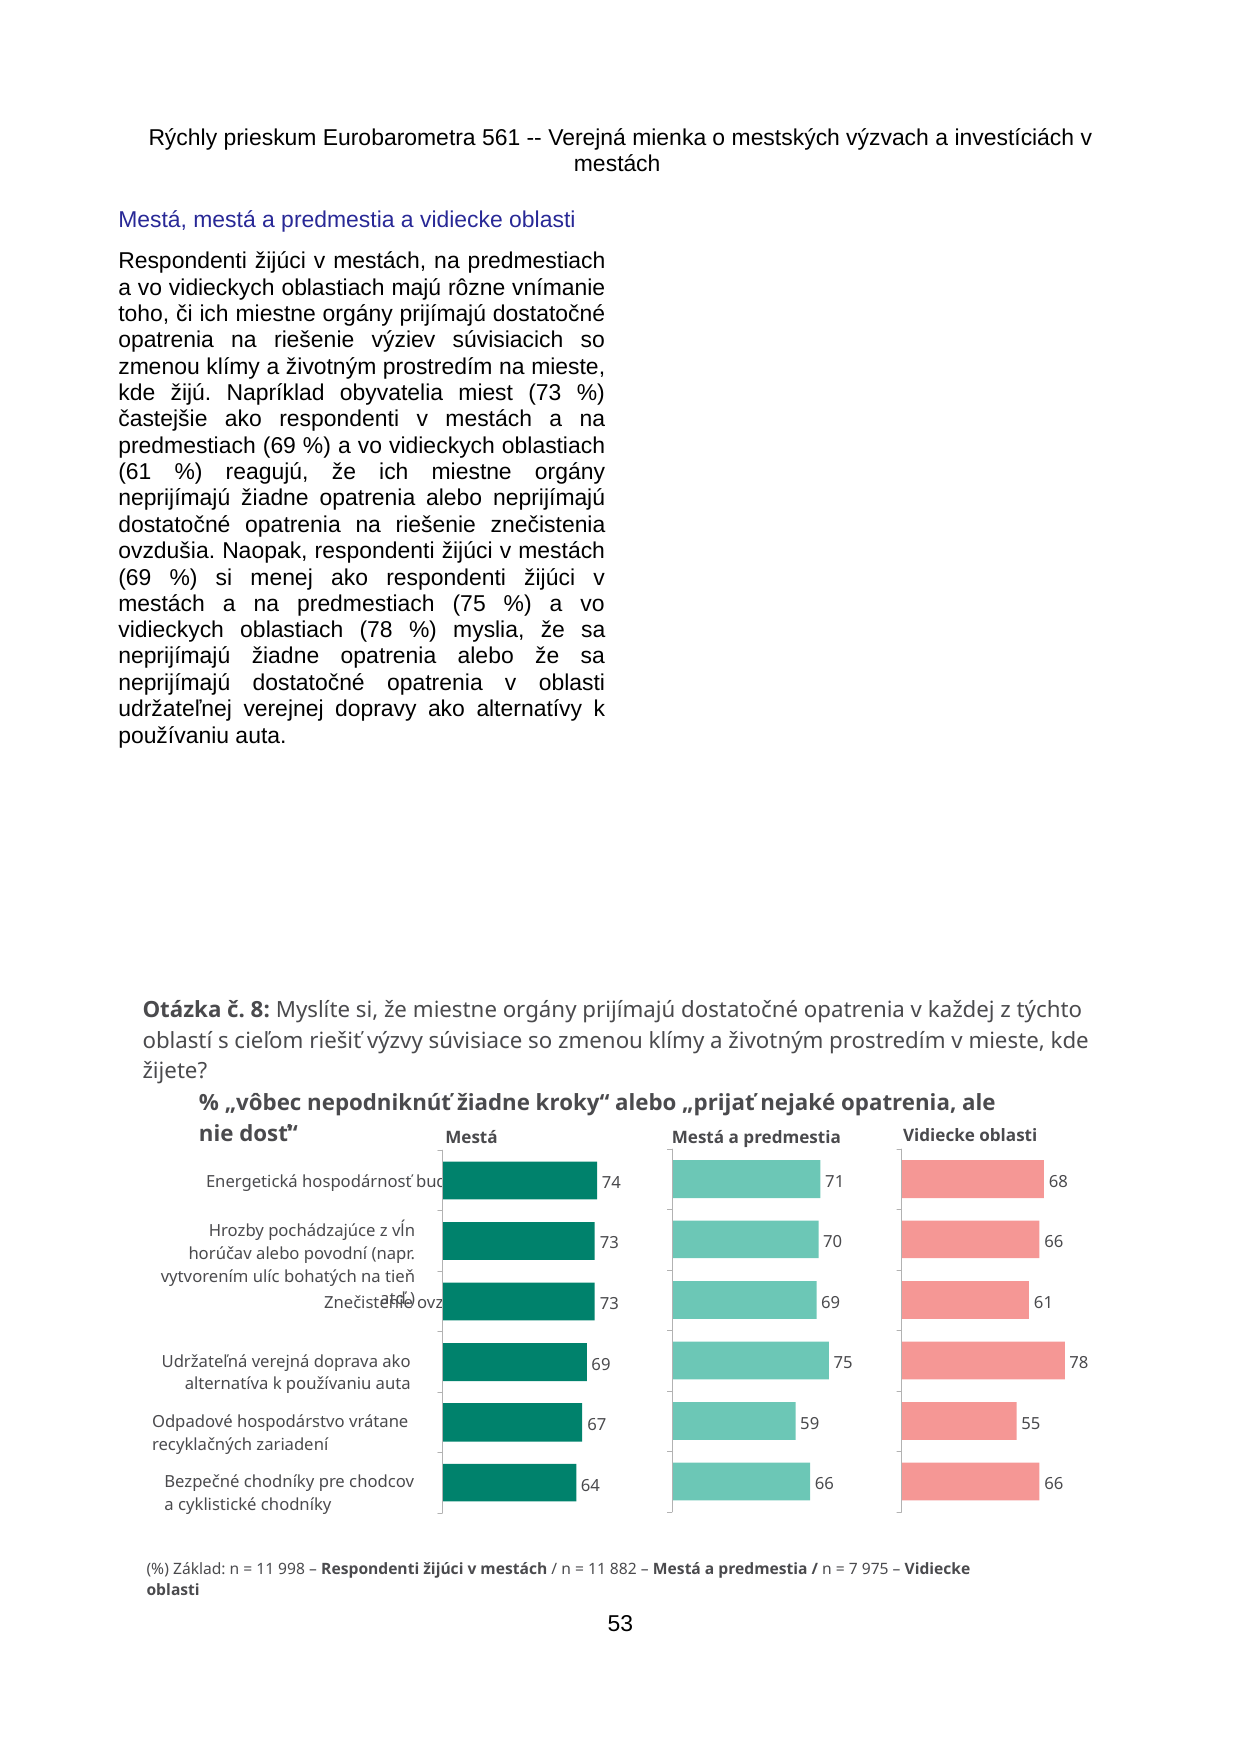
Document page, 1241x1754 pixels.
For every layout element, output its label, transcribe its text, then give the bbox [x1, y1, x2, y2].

text Mestá, mestá a predmestia a vidiecke oblasti [118, 206, 605, 233]
text Respondenti žijúci v mestách, na predmestiach a vo vidieckych oblastiach majú rôzne vnímanie toho, či ich miestne orgány prijímajú dostatočné opatrenia na riešenie výziev súvisiacich so zmenou klímy a životným prostredím na mieste, kde žijú. Napríklad obyvatelia miest (73 %) častejšie ako respondenti v mestách a na predmestiach (69 %) a vo vidieckych oblastiach (61 %) reagujú, že ich miestne orgány neprijímajú žiadne opatrenia alebo neprijímajú dostatočné opatrenia na riešenie znečistenia ovzdušia. Naopak, respondenti žijúci v mestách (69 %) si menej ako respondenti žijúci v mestách a na predmestiach (75 %) a vo vidieckych oblastiach (78 %) myslia, že sa neprijímajú žiadne opatrenia alebo že sa neprijímajú dostatočné opatrenia v oblasti udržateľnej verejnej dopravy ako alternatívy k používaniu auta. [118, 247, 605, 748]
